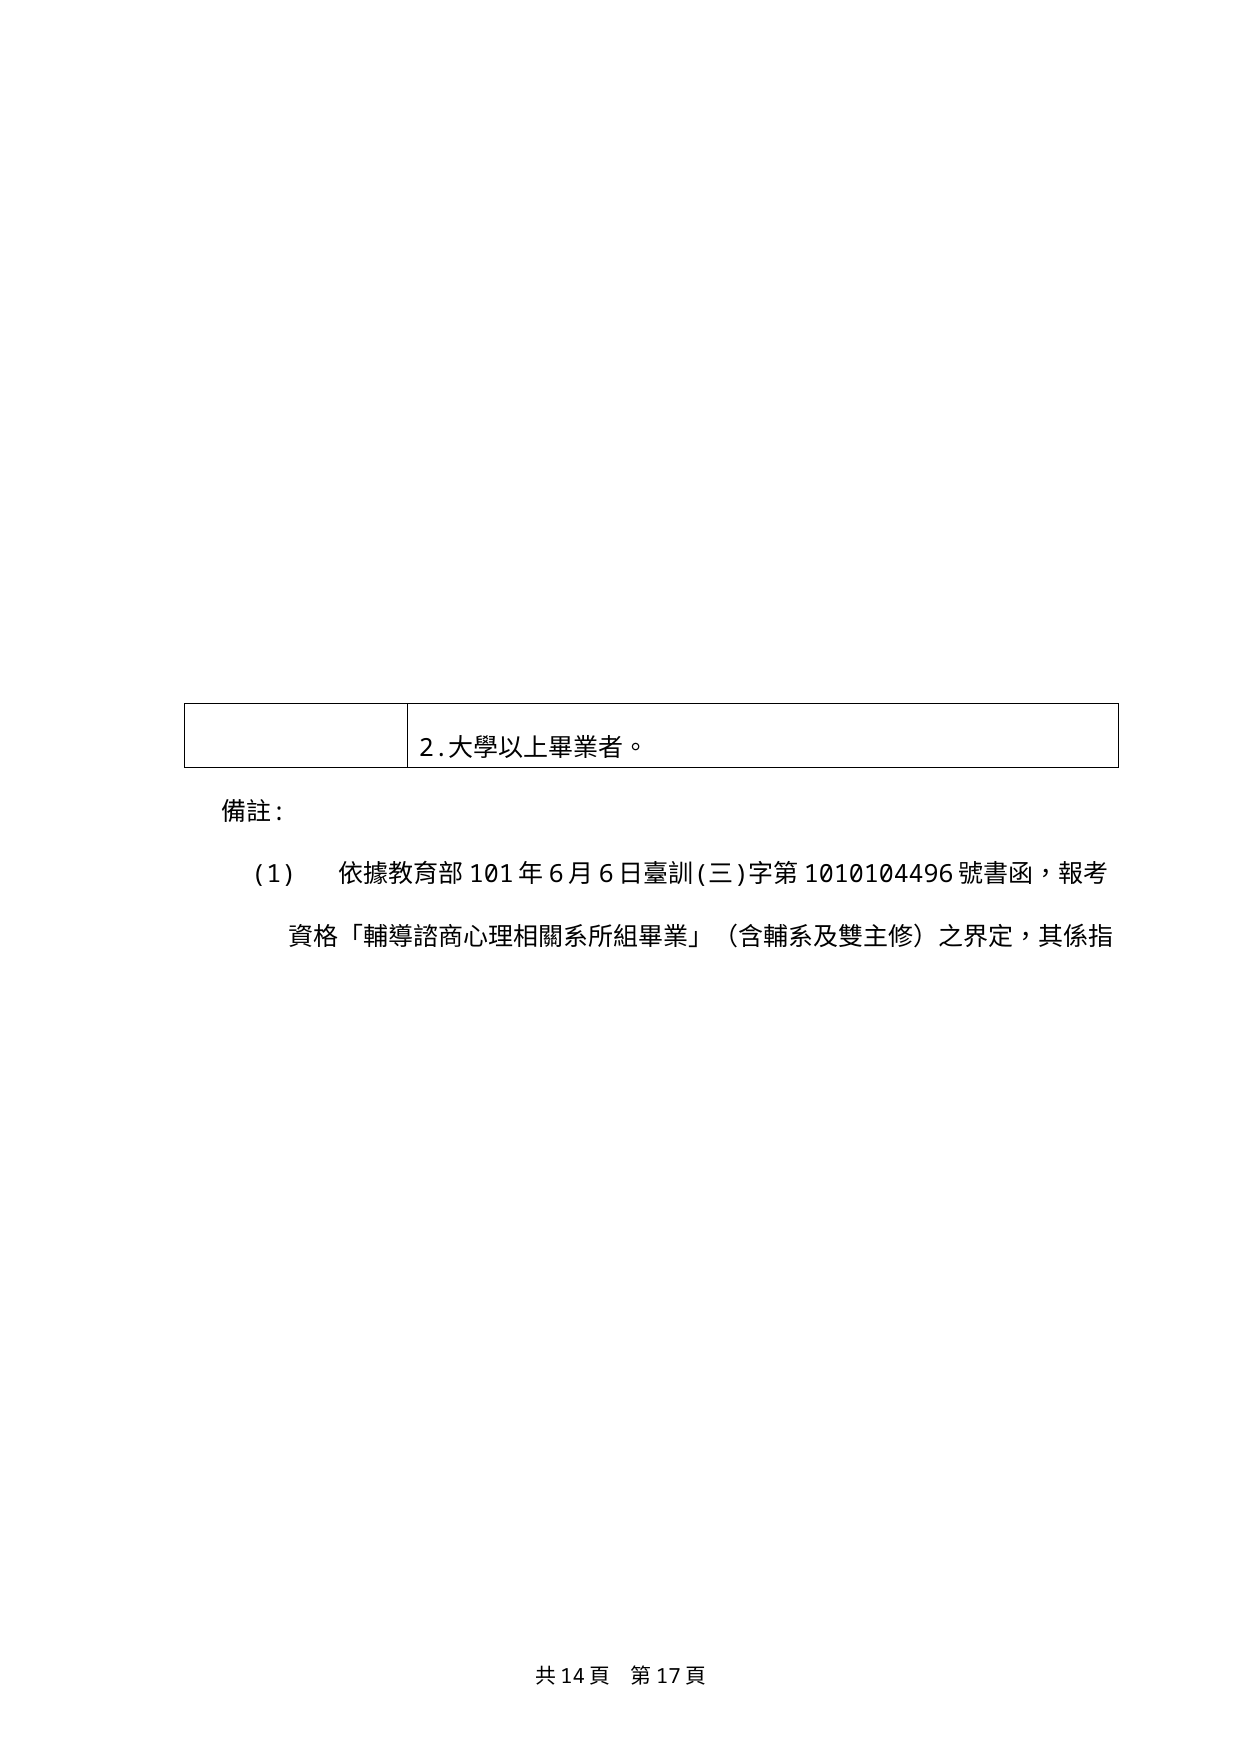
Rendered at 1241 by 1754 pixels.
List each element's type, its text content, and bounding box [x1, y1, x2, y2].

text 備註: [221, 768, 1122, 830]
table_cell [185, 704, 407, 767]
table_cell 2.大學以上畢業者。 [408, 704, 1118, 767]
list 依據教育部101年6月6日臺訓(三)字第1010104496號書函，報考資格「輔導諮商心理相關系所組畢業」（含輔系及雙主修）之界定，其係指系所組名稱包含輔導、諮商、心理、諮商心理、臨床心理系所組（含輔系），並修習過諮商理論與技術（或心理諮商與治療）類3學分、團體輔導與諮商（或團體心理諮商與治療）類2學分、心理衡鑑（含心理測驗）類2學分、兒童發展類2學分，及諮商與輔導實習（或臨床心理實習）至少一學期並及格者。 [251, 830, 1122, 955]
